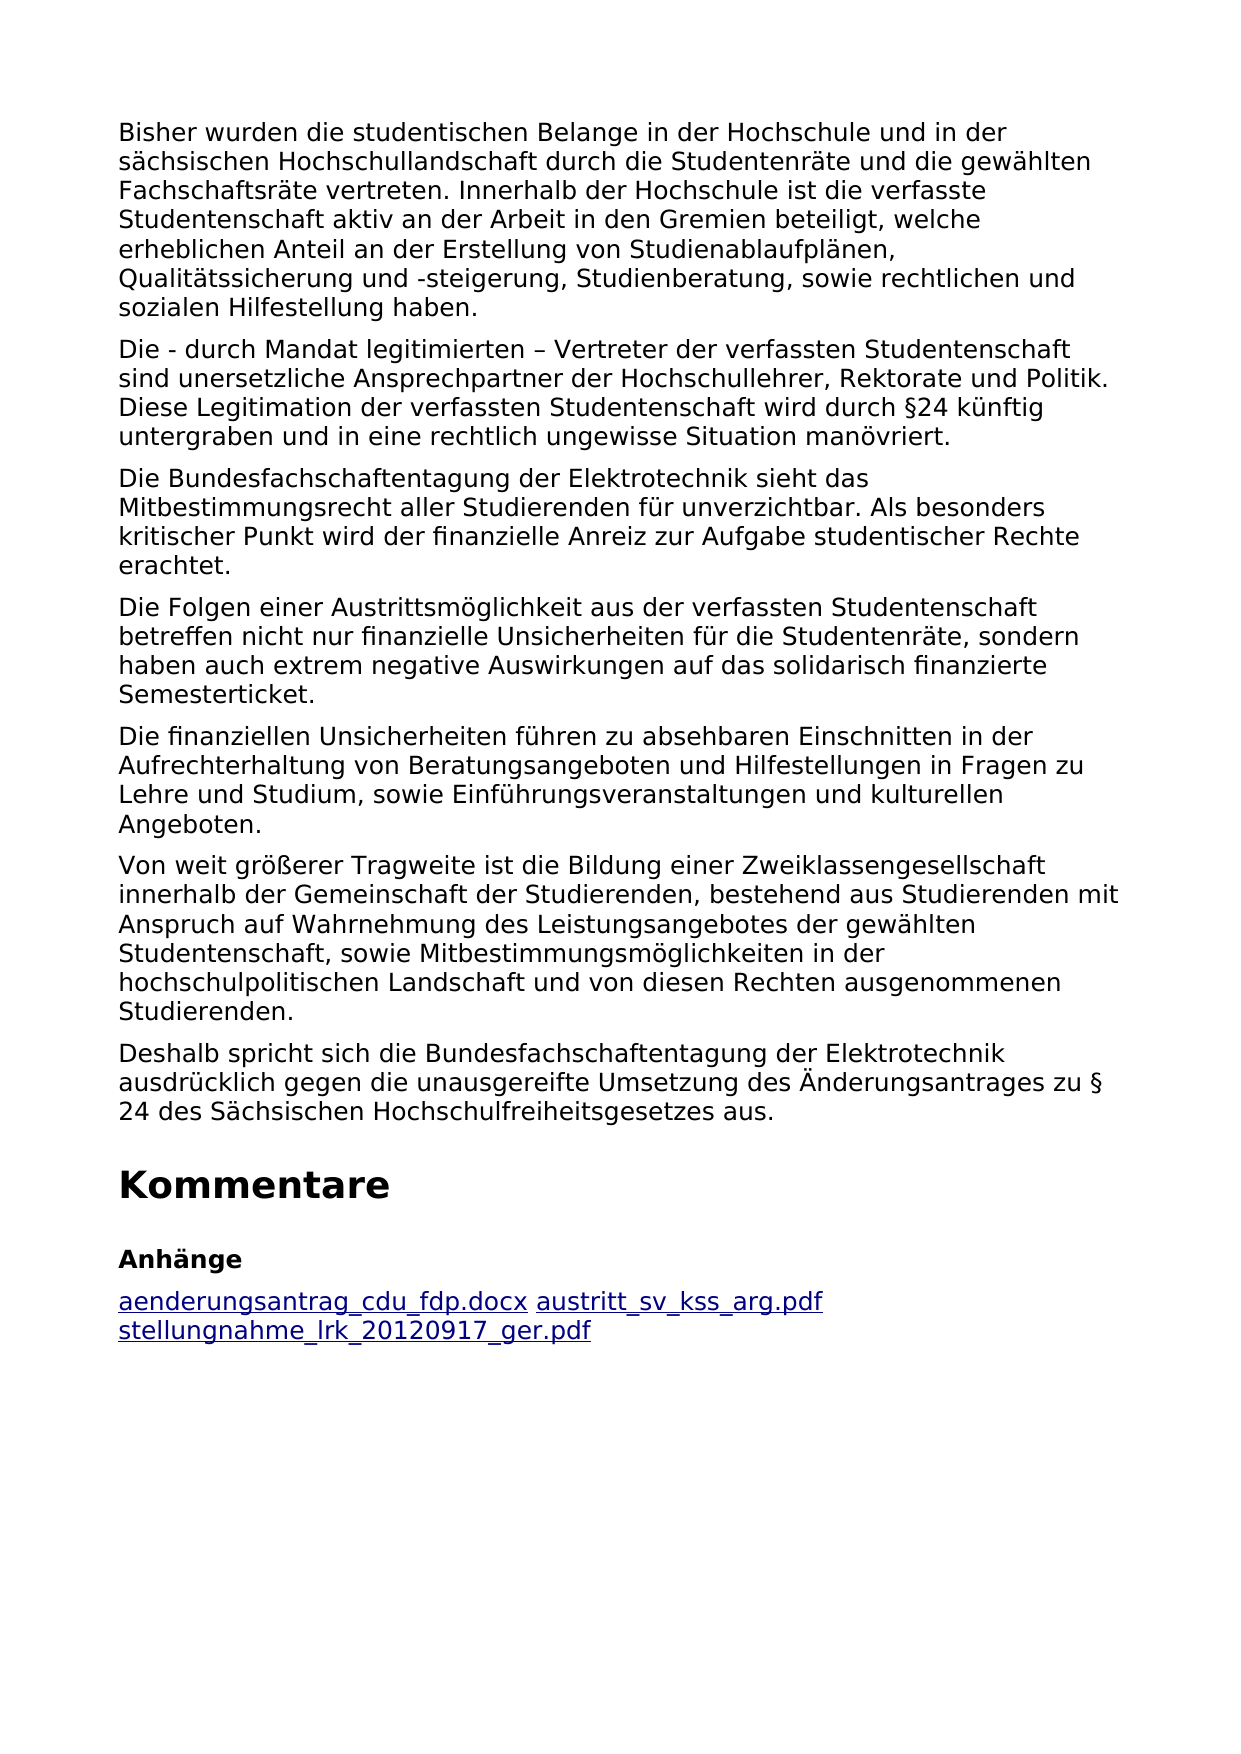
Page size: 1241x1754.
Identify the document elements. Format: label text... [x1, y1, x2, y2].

text Bisher wurden die studentischen Belange in der Hochschule und in der sächsischen Hochschullandschaft durch die Studentenräte und die gewählten Fachschaftsräte vertreten. Innerhalb der Hochschule ist die verfasste Studentenschaft aktiv an der Arbeit in den Gremien beteiligt, welche erheblichen Anteil an der Erstellung von Studienablaufplänen, Qualitätssicherung und -steigerung, Studienberatung, sowie rechtlichen und sozialen Hilfestellung haben. [118, 118, 1122, 322]
subtitle Kommentare [118, 1164, 1122, 1208]
text Die Bundesfachschaftentagung der Elektrotechnik sieht das Mitbestimmungsrecht aller Studierenden für unverzichtbar. Als besonders kritischer Punkt wird der finanzielle Anreiz zur Aufgabe studentischer Rechte erachtet. [118, 464, 1122, 581]
text aenderungsantrag_cdu_fdp.docx austritt_sv_kss_arg.pdf stellungnahme_lrk_20120917_ger.pdf [118, 1287, 1122, 1345]
text Von weit größerer Tragweite ist die Bildung einer Zweiklassengesellschaft innerhalb der Gemeinschaft der Studierenden, bestehend aus Studierenden mit Anspruch auf Wahrnehmung des Leistungsangebotes der gewählten Studentenschaft, sowie Mitbestimmungsmöglichkeiten in der hochschulpolitischen Landschaft und von diesen Rechten ausgenommenen Studierenden. [118, 851, 1122, 1026]
subtitle Anhänge [118, 1245, 1122, 1274]
text Die - durch Mandat legitimierten – Vertreter der verfassten Studentenschaft sind unersetzliche Ansprechpartner der Hochschullehrer, Rektorate und Politik. Diese Legitimation der verfassten Studentenschaft wird durch §24 künftig untergraben und in eine rechtlich ungewisse Situation manövriert. [118, 335, 1122, 451]
text Die Folgen einer Austrittsmöglichkeit aus der verfassten Studentenschaft betreffen nicht nur finanzielle Unsicherheiten für die Studentenräte, sondern haben auch extrem negative Auswirkungen auf das solidarisch finanzierte Semesterticket. [118, 593, 1122, 710]
text Die finanziellen Unsicherheiten führen zu absehbaren Einschnitten in der Aufrechterhaltung von Beratungsangeboten und Hilfestellungen in Fragen zu Lehre und Studium, sowie Einführungsveranstaltungen und kulturellen Angeboten. [118, 722, 1122, 839]
text Deshalb spricht sich die Bundesfachschaftentagung der Elektrotechnik ausdrücklich gegen die unausgereifte Umsetzung des Änderungsantrages zu § 24 des Sächsischen Hochschulfreiheitsgesetzes aus. [118, 1039, 1122, 1126]
